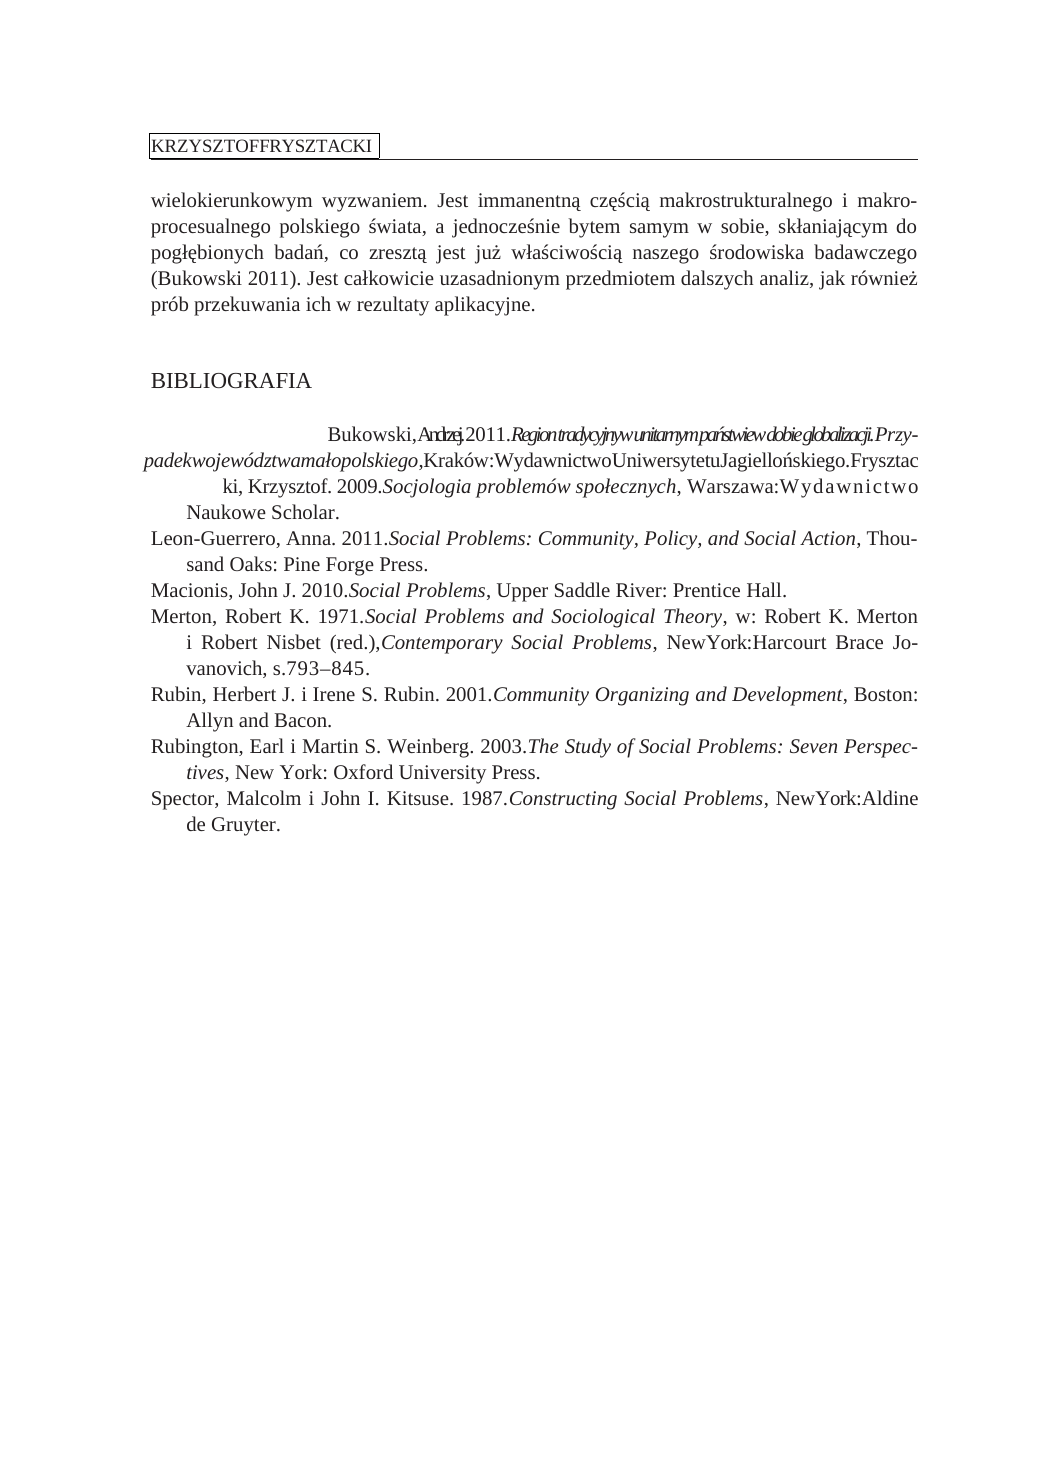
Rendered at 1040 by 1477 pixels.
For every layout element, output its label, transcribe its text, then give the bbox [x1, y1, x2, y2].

text Naukowe Scholar. [186, 500, 931, 524]
text Macionis, John J. 2010.Social Problems, Upper Saddle River: Prentice Hall. [151, 578, 931, 602]
text Bukowski,Andrzej.2011.Regiontradycyjnywunitarnympaństwiewdobieglobalizacji.Przy-padekwojewództwamałopolskiego,Kraków:WydawnictwoUniwersytetuJagiellońskiego.Frysztacki, Krzysztof. 2009.Socjologia problemów społecznych, Warszawa:Wydawnictwo [139, 422, 918, 498]
text sand Oaks: Pine Forge Press. [186, 552, 931, 576]
text Rubington, Earl i Martin S. Weinberg. 2003.The Study of Social Problems: Seven Perspec-tives, New York: Oxford University Press. [151, 734, 918, 784]
text Rubin, Herbert J. i Irene S. Rubin. 2001.Community Organizing and Development, Boston: Allyn and Bacon. [151, 682, 918, 732]
text Leon-Guerrero, Anna. 2011.Social Problems: Community, Policy, and Social Action, Thou- [151, 526, 931, 550]
text Merton, Robert K. 1971.Social Problems and Sociological Theory, w: Robert K. Merton i Robert Nisbet (red.),Contemporary Social Problems, NewYork:Harcourt Brace Jo- vanovich, s.793–845. [151, 604, 918, 680]
text wielokierunkowym wyzwaniem. Jest immanentną częścią makrostrukturalnego i makro- procesualnego polskiego świata, a jednocześnie bytem samym w sobie, skłaniającym do pogłębionych badań, co zresztą jest już właściwością naszego środowiska badawczego (Bukowski 2011). Jest całkowicie uzasadnionym przedmiotem dalszych analiz, jak również prób przekuwania ich w rezultaty aplikacyjne. [151, 188, 918, 316]
text Spector, Malcolm i John I. Kitsuse. 1987.Constructing Social Problems, NewYork:Aldine de Gruyter. [151, 786, 918, 836]
text BIBLIOGRAFIA [151, 367, 931, 394]
